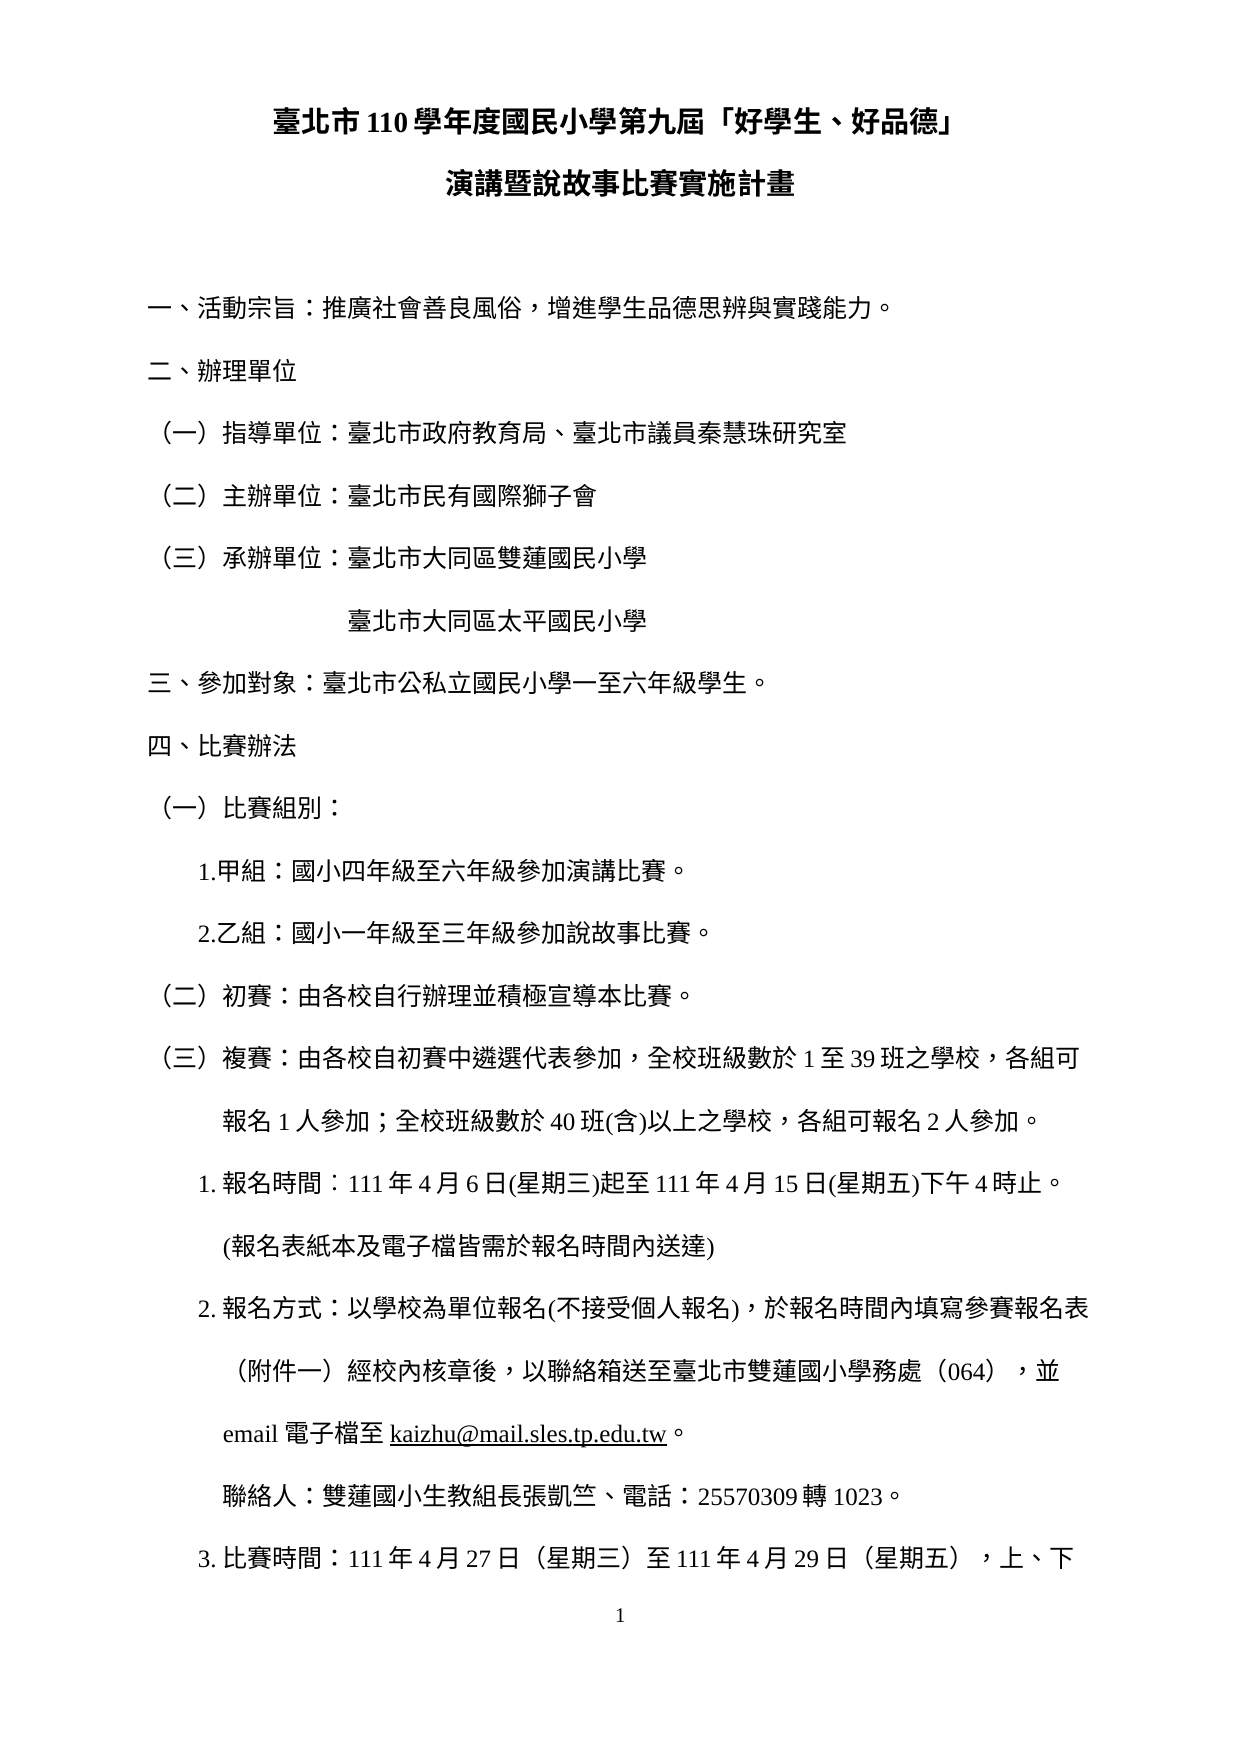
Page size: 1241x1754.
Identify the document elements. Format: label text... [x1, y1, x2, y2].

text 1. 報名時間︰111年4月6日(星期三)起至111年4月15日(星期五)下午4時止。 [198, 1140, 1092, 1203]
text 2. 報名方式：以學校為單位報名(不接受個人報名)，於報名時間內填寫參賽報名表（附件一）經校內核章後，以聯絡箱送至臺北市雙蓮國小學務處（064），並email 電子檔至kaizhu@mail.sles.tp.edu.tw。 [198, 1265, 1092, 1453]
text (報名表紙本及電子檔皆需於報名時間內送達) [223, 1203, 1092, 1265]
text 聯絡人：雙蓮國小生教組長張凱竺、電話：25570309轉1023。 [223, 1453, 1092, 1515]
text 臺北市大同區太平國民小學 [348, 578, 1092, 640]
text （二）主辦單位：臺北市民有國際獅子會 [148, 453, 1092, 515]
text 三、參加對象：臺北市公私立國民小學一至六年級學生。 [148, 640, 1092, 703]
text 二、辦理單位 [148, 328, 1092, 390]
text 2.乙組：國小一年級至三年級參加說故事比賽。 [198, 890, 1092, 953]
text （一）比賽組別： [148, 765, 1092, 828]
text （一）指導單位：臺北市政府教育局、臺北市議員秦慧珠研究室 [148, 390, 1092, 453]
text 一、活動宗旨：推廣社會善良風俗，增進學生品德思辨與實踐能力。 [148, 265, 1092, 328]
text 1.甲組：國小四年級至六年級參加演講比賽。 [198, 828, 1092, 890]
text 演講暨說故事比賽實施計畫 [148, 140, 1092, 203]
text （三）承辦單位：臺北市大同區雙蓮國民小學 [148, 515, 1092, 578]
text （二）初賽：由各校自行辦理並積極宣導本比賽。 [148, 953, 1092, 1015]
text 臺北市110學年度國民小學第九屆「好學生、好品德」 [148, 78, 1092, 140]
text （三）複賽：由各校自初賽中遴選代表參加，全校班級數於1至39班之學校，各組可報名1人參加；全校班級數於40班(含)以上之學校，各組可報名2人參加。 [148, 1015, 1092, 1140]
text 3. 比賽時間：111年4月27日（星期三）至111年4月29日（星期五），上、下午場共計6場，上午場：08時30分至11時30分；下午場13時00分至16時00分。承辦學校再依實際報名狀況，依序將報名者安排於其中1場參賽，名單於111年4月22日前公告於雙蓮國小網頁。（甲、乙組詳細比賽時間視報名狀況，另行於抽籤會議公布，並公告於雙蓮國小網頁） [198, 1515, 1092, 1578]
text 四、比賽辦法 [148, 703, 1092, 765]
